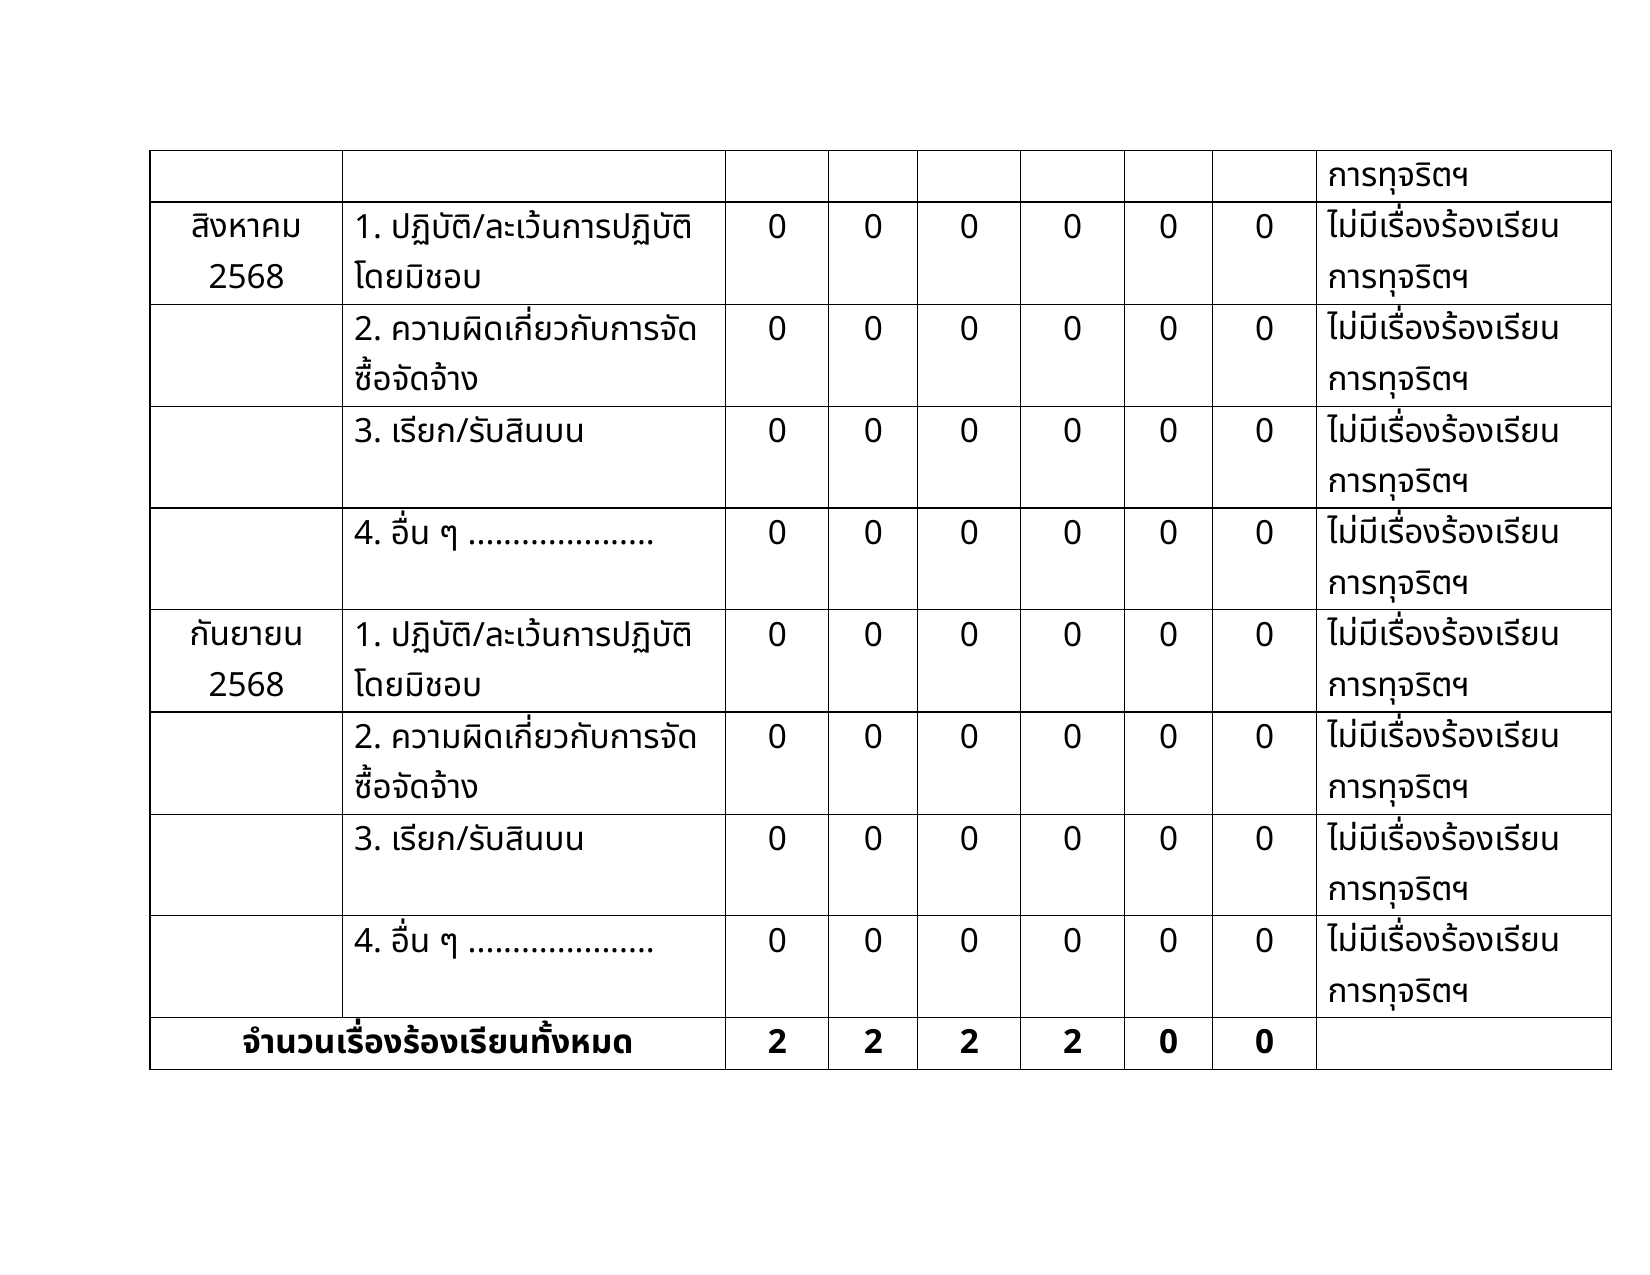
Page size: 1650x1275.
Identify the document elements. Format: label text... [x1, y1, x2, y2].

table_cell 0 [1125, 713, 1212, 813]
table_cell 2 [829, 1018, 917, 1069]
table_cell ไม่มีเรื่องร้องเรียนการทุจริตฯ [1317, 815, 1611, 915]
table_cell 0 [1213, 815, 1316, 915]
table_cell ไม่มีเรื่องร้องเรียนการทุจริตฯ [1317, 407, 1611, 507]
table_cell 0 [1021, 509, 1124, 609]
table_cell [829, 151, 917, 201]
table_cell [343, 151, 725, 201]
table_cell จำนวนเรื่องร้องเรียนทั้งหมด [151, 1018, 725, 1069]
table_cell 0 [829, 916, 917, 1017]
table_cell 0 [726, 203, 828, 303]
table_cell ไม่มีเรื่องร้องเรียนการทุจริตฯ [1317, 713, 1611, 813]
table_cell [151, 815, 342, 915]
table_cell 0 [1021, 713, 1124, 813]
table_cell 0 [1213, 610, 1316, 711]
table_cell 0 [829, 509, 917, 609]
table_cell 0 [918, 407, 1020, 507]
table_cell 0 [918, 610, 1020, 711]
table_cell ไม่มีเรื่องร้องเรียนการทุจริตฯ [1317, 203, 1611, 303]
table_cell 0 [1125, 509, 1212, 609]
table_cell 0 [918, 305, 1020, 406]
table_cell 0 [918, 509, 1020, 609]
table_cell 0 [1125, 407, 1212, 507]
table_cell 0 [1125, 203, 1212, 303]
table_cell 0 [726, 815, 828, 915]
table_cell 0 [829, 305, 917, 406]
table_cell 2 [726, 1018, 828, 1069]
table_cell 3. เรียก/รับสินบน [343, 815, 725, 915]
table_cell 3. เรียก/รับสินบน [343, 407, 725, 507]
table_cell 0 [1213, 916, 1316, 1017]
table_cell 0 [1021, 305, 1124, 406]
table_cell 0 [1213, 1018, 1316, 1069]
table_cell 0 [918, 203, 1020, 303]
table_cell 0 [726, 509, 828, 609]
table_cell 0 [918, 916, 1020, 1017]
table_cell 0 [829, 815, 917, 915]
table_cell 0 [1021, 815, 1124, 915]
table_cell ไม่มีเรื่องร้องเรียนการทุจริตฯ [1317, 305, 1611, 406]
table_cell 0 [726, 610, 828, 711]
table_cell สิงหาคม 2568 [151, 203, 342, 303]
table_cell กันยายน 2568 [151, 610, 342, 711]
table_cell 2 [918, 1018, 1020, 1069]
table_cell 0 [829, 713, 917, 813]
table_cell 4. อื่น ๆ ..................... [343, 916, 725, 1017]
table_cell [1021, 151, 1124, 201]
table_cell 0 [1213, 305, 1316, 406]
table_cell 0 [1213, 509, 1316, 609]
table_cell 2. ความผิดเกี่ยวกับการจัดซื้อจัดจ้าง [343, 305, 725, 406]
table_cell การทุจริตฯ [1317, 151, 1611, 201]
table_cell [151, 151, 342, 201]
table_cell 0 [1213, 713, 1316, 813]
table_cell [151, 407, 342, 507]
table_cell 0 [829, 407, 917, 507]
table_cell ไม่มีเรื่องร้องเรียนการทุจริตฯ [1317, 916, 1611, 1017]
table_cell 1. ปฏิบัติ/ละเว้นการปฏิบัติโดยมิชอบ [343, 610, 725, 711]
table_cell [151, 509, 342, 609]
table_cell 0 [1125, 815, 1212, 915]
table_cell [1213, 151, 1316, 201]
table_cell 0 [1125, 916, 1212, 1017]
table_cell 0 [918, 815, 1020, 915]
table_cell [918, 151, 1020, 201]
table_cell 0 [1213, 203, 1316, 303]
table_cell 0 [726, 713, 828, 813]
table_cell 0 [829, 610, 917, 711]
table_cell 0 [918, 713, 1020, 813]
table_cell [726, 151, 828, 201]
table_cell ไม่มีเรื่องร้องเรียนการทุจริตฯ [1317, 610, 1611, 711]
table_cell 0 [1125, 1018, 1212, 1069]
table_cell 1. ปฏิบัติ/ละเว้นการปฏิบัติโดยมิชอบ [343, 203, 725, 303]
table_cell [1317, 1018, 1611, 1069]
table_cell 0 [726, 916, 828, 1017]
table_cell 0 [1021, 203, 1124, 303]
table_cell 2 [1021, 1018, 1124, 1069]
table_cell [151, 713, 342, 813]
table_cell 0 [1021, 610, 1124, 711]
table_cell 0 [726, 305, 828, 406]
table_cell 2. ความผิดเกี่ยวกับการจัดซื้อจัดจ้าง [343, 713, 725, 813]
table_cell [151, 916, 342, 1017]
table_cell 0 [1213, 407, 1316, 507]
table_cell 0 [829, 203, 917, 303]
table_cell 0 [1125, 610, 1212, 711]
table_cell ไม่มีเรื่องร้องเรียนการทุจริตฯ [1317, 509, 1611, 609]
table_cell 0 [1125, 305, 1212, 406]
table_cell 0 [1021, 407, 1124, 507]
table_cell 0 [726, 407, 828, 507]
table_cell [1125, 151, 1212, 201]
table_cell 4. อื่น ๆ ..................... [343, 509, 725, 609]
table_cell 0 [1021, 916, 1124, 1017]
table_cell [151, 305, 342, 406]
